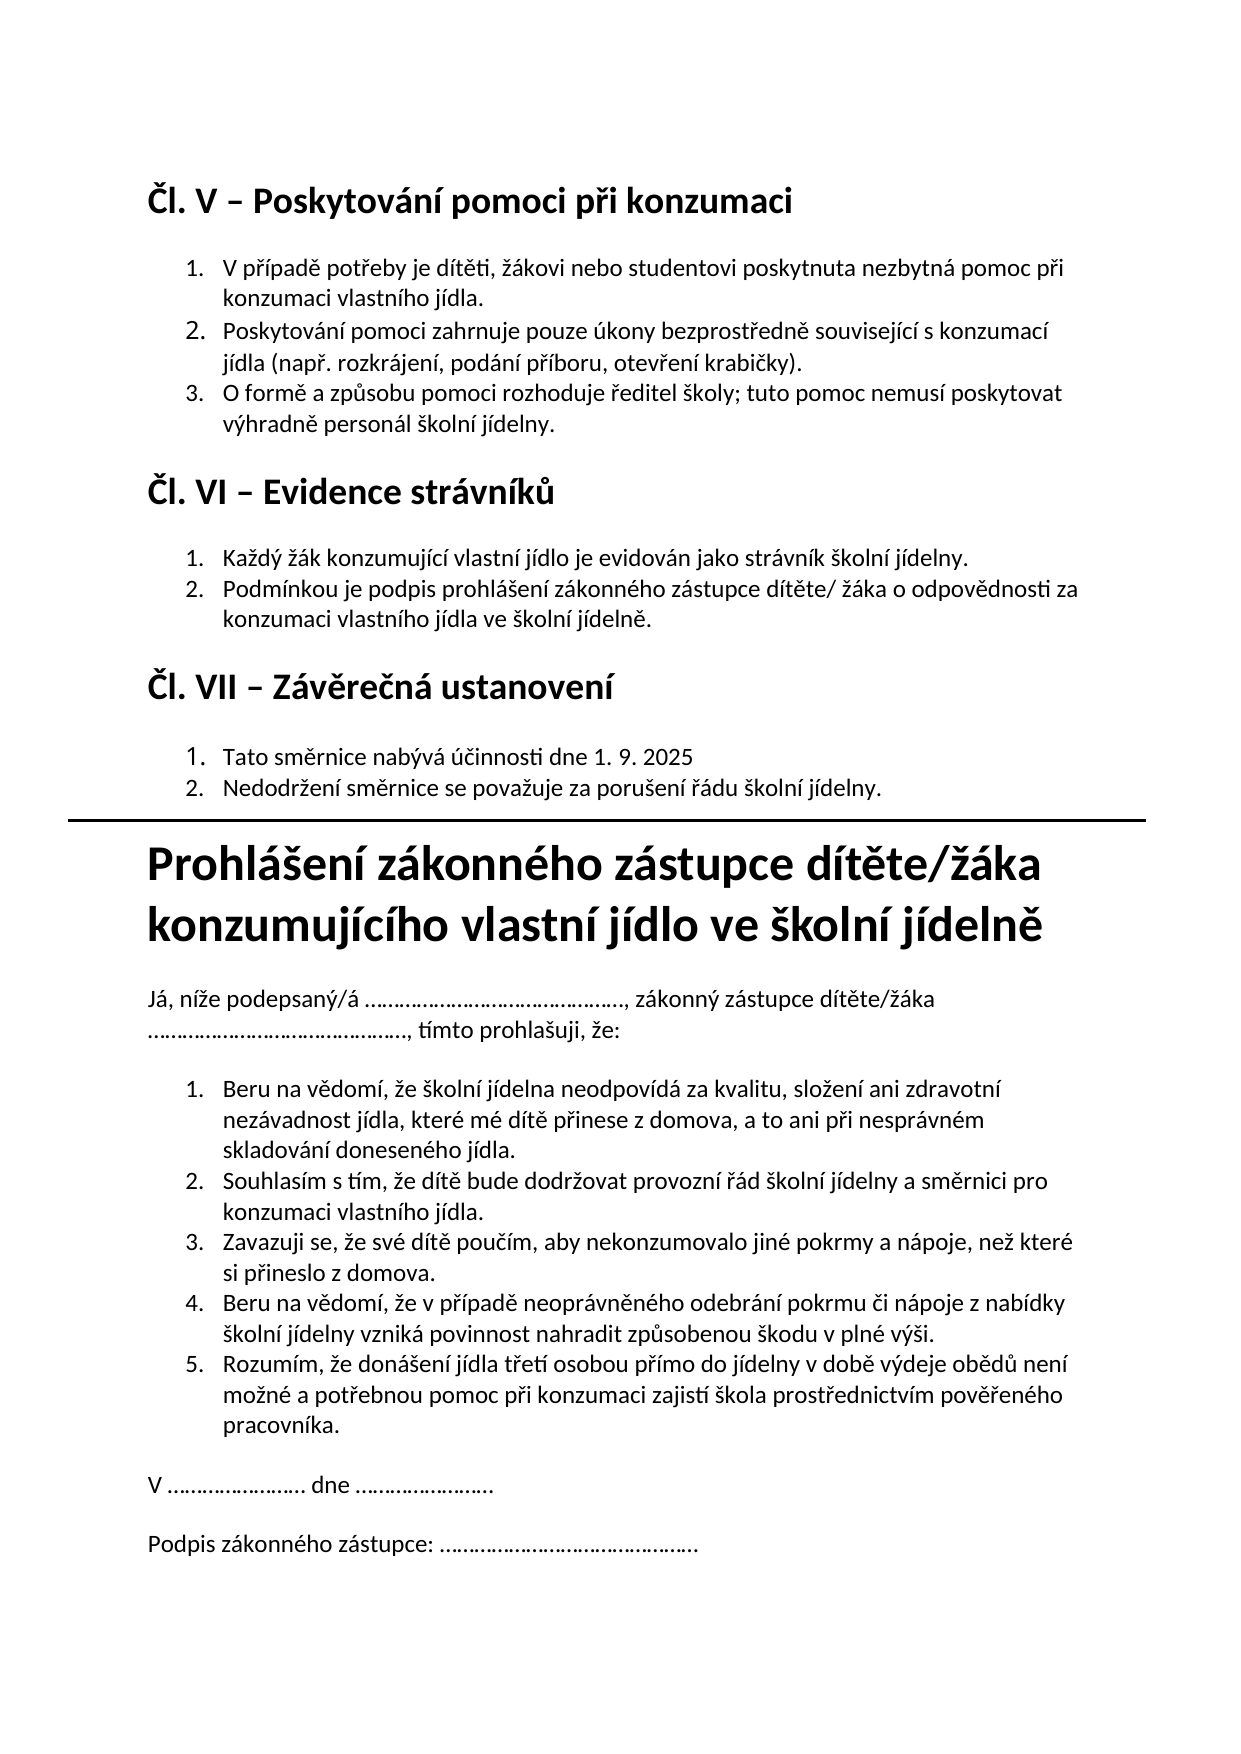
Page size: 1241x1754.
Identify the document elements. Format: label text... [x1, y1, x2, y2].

subtitle Čl. V – Poskytování pomoci při konzumaci [148, 177, 1093, 223]
subtitle Čl. VI – Evidence strávníků [148, 468, 1093, 513]
list Beru na vědomí, že v případě neoprávněného odebrání pokrmu či nápoje z nabídky školní jídelny vzniká povinnost nahradit způsobenou škodu v plné výši. [185, 1287, 1093, 1348]
list Podmínkou je podpis prohlášení zákonného zástupce dítěte/ žáka o odpovědnosti za konzumaci vlastního jídla ve školní jídelně. [185, 573, 1093, 634]
list Poskytování pomoci zahrnuje pouze úkony bezprostředně související s konzumací jídla (např. rozkrájení, podání příboru, otevření krabičky). [185, 313, 1093, 377]
list O formě a způsobu pomoci rozhoduje ředitel školy; tuto pomoc nemusí poskytovat výhradně personál školní jídelny. [185, 377, 1093, 438]
text V …………………… dne …………………… [148, 1469, 1093, 1499]
list Tato směrnice nabývá účinnosti dne 1. 9. 2025 [185, 738, 1093, 772]
list Rozumím, že donášení jídla třetí osobou přímo do jídelny v době výdeje obědů není možné a potřebnou pomoc při konzumaci zajistí škola prostřednictvím pověřeného pracovníka. [185, 1348, 1093, 1440]
text Já, níže podepsaný/á ………………………………………, zákonný zástupce dítěte/žáka ………………………………………, tímto prohlašuji, že: [148, 983, 1093, 1044]
text Podpis zákonného zástupce: ……………………………………… [148, 1529, 1093, 1559]
list Zavazuji se, že své dítě poučím, aby nekonzumovalo jiné pokrmy a nápoje, než které si přineslo z domova. [185, 1226, 1093, 1287]
list Každý žák konzumující vlastní jídlo je evidován jako strávník školní jídelny. [185, 543, 1093, 573]
list Beru na vědomí, že školní jídelna neodpovídá za kvalitu, složení ani zdravotní nezávadnost jídla, které mé dítě přinese z domova, a to ani při nesprávném skladování doneseného jídla. [185, 1073, 1093, 1165]
list V případě potřeby je dítěti, žákovi nebo studentovi poskytnuta nezbytná pomoc při konzumaci vlastního jídla. [185, 252, 1093, 313]
subtitle Prohlášení zákonného zástupce dítěte/žáka konzumujícího vlastní jídlo ve školní jídelně [148, 832, 1093, 954]
list Souhlasím s tím, že dítě bude dodržovat provozní řád školní jídelny a směrnici pro konzumaci vlastního jídla. [185, 1165, 1093, 1226]
subtitle Čl. VII – Závěrečná ustanovení [148, 663, 1093, 709]
list Nedodržení směrnice se považuje za porušení řádu školní jídelny. [185, 772, 1093, 803]
